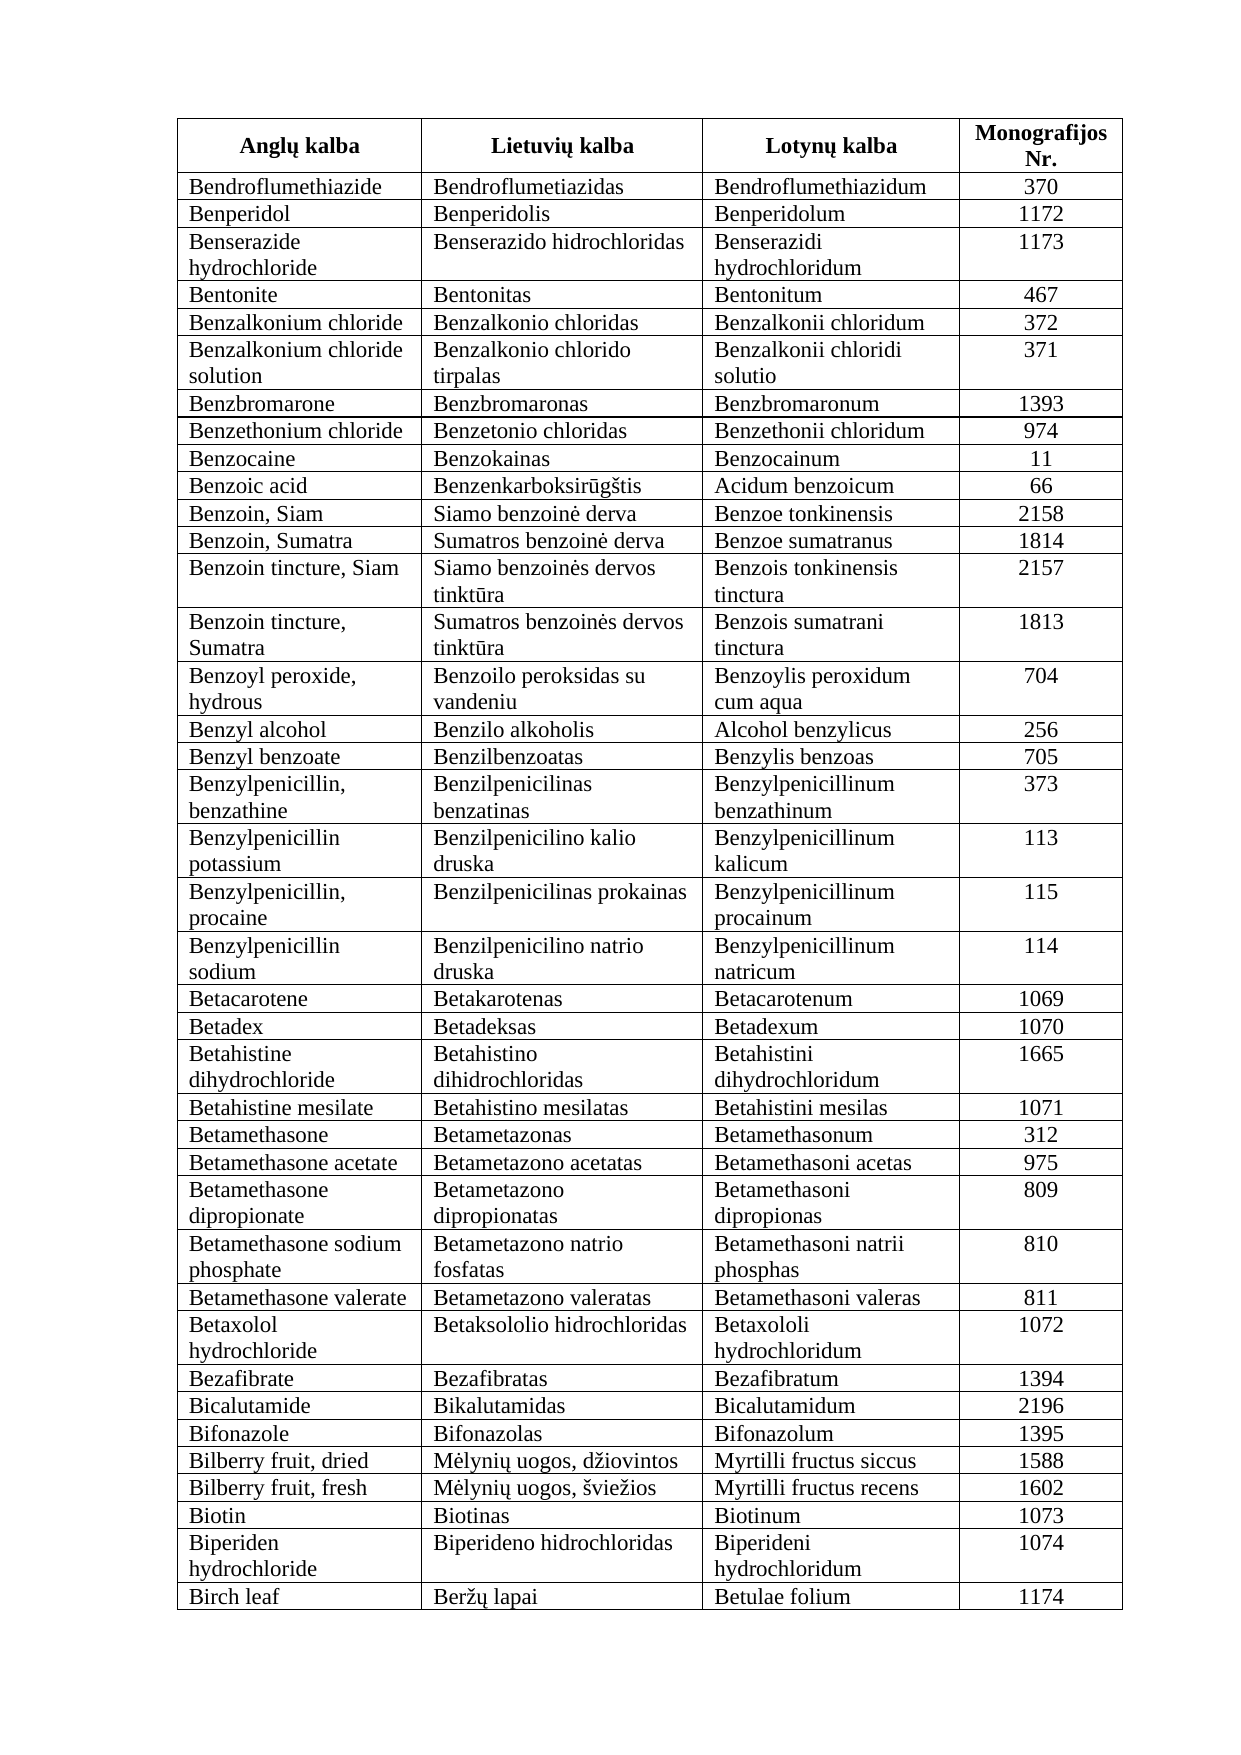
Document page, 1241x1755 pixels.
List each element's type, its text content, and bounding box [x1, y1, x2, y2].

table_cell Betahistine dihydrochloride [178, 1040, 421, 1093]
table_cell Betahistini mesilas [703, 1094, 959, 1120]
table_cell 1070 [960, 1013, 1122, 1039]
table_cell 1174 [960, 1583, 1122, 1609]
table_cell 705 [960, 743, 1122, 769]
table_cell Betamethasone dipropionate [178, 1176, 421, 1229]
table_cell 1665 [960, 1040, 1122, 1093]
table_cell Betametazono acetatas [422, 1149, 702, 1175]
table_cell Bezafibratas [422, 1365, 702, 1391]
table_cell Benzalkonii chloridi solutio [703, 336, 959, 389]
table_cell Benserazidi hydrochloridum [703, 228, 959, 280]
table_cell Mėlynių uogos, džiovintos [422, 1447, 702, 1473]
table_cell Alcohol benzylicus [703, 716, 959, 742]
table_cell Betacarotene [178, 985, 421, 1012]
table_cell Biperideno hidrochloridas [422, 1529, 702, 1582]
table_cell Benzilpenicilinas prokainas [422, 878, 702, 931]
table_cell Bentonitum [703, 281, 959, 308]
table_cell Benzylpenicillin, procaine [178, 878, 421, 931]
table_cell Benzoin, Siam [178, 500, 421, 526]
table_cell Biperideni hydrochloridum [703, 1529, 959, 1582]
table_cell 2196 [960, 1392, 1122, 1418]
table_cell 66 [960, 472, 1122, 498]
table_cell Benzoyl peroxide, hydrous [178, 662, 421, 714]
table_cell Betamethasonum [703, 1121, 959, 1148]
table_cell 1393 [960, 390, 1122, 416]
table_cell 370 [960, 173, 1122, 199]
table_header Anglų kalba [178, 119, 421, 172]
table_cell 704 [960, 662, 1122, 714]
table_cell Betulae folium [703, 1583, 959, 1609]
table_cell 1394 [960, 1365, 1122, 1391]
table_cell 1172 [960, 200, 1122, 227]
table_cell 115 [960, 878, 1122, 931]
table_cell 974 [960, 418, 1122, 444]
table_cell Benzocaine [178, 445, 421, 471]
table_cell Benzylpenicillinum procainum [703, 878, 959, 931]
table_cell 256 [960, 716, 1122, 742]
table_cell Betadex [178, 1013, 421, 1039]
table_cell 1602 [960, 1474, 1122, 1501]
table_cell Benzoin, Sumatra [178, 527, 421, 553]
table_cell Benzois tonkinensis tinctura [703, 554, 959, 607]
table_cell Benzbromarone [178, 390, 421, 416]
table_cell Betamethasoni acetas [703, 1149, 959, 1175]
table_cell Myrtilli fructus siccus [703, 1447, 959, 1473]
table_cell Benzois sumatrani tinctura [703, 608, 959, 661]
table_cell Betadexum [703, 1013, 959, 1039]
table_cell Benzylpenicillinum natricum [703, 932, 959, 984]
table_cell 371 [960, 336, 1122, 389]
table_cell Betamethasoni valeras [703, 1284, 959, 1310]
table_cell Benzalkonio chloridas [422, 309, 702, 335]
table_cell Benzoylis peroxidum cum aqua [703, 662, 959, 714]
table_cell Beržų lapai [422, 1583, 702, 1609]
table_cell Biotin [178, 1502, 421, 1528]
table_cell Birch leaf [178, 1583, 421, 1609]
table_cell Benzbromaronas [422, 390, 702, 416]
table_cell Benzylpenicillin, benzathine [178, 770, 421, 823]
table_cell Benzoin tincture, Siam [178, 554, 421, 607]
table_cell Benserazide hydrochloride [178, 228, 421, 280]
table_cell Bendroflumethiazidum [703, 173, 959, 199]
table_cell Bentonite [178, 281, 421, 308]
table_cell Betametazono valeratas [422, 1284, 702, 1310]
table_cell Benzalkonium chloride [178, 309, 421, 335]
table_cell Bezafibratum [703, 1365, 959, 1391]
table_cell 809 [960, 1176, 1122, 1229]
table_cell Bifonazole [178, 1420, 421, 1446]
table_cell Betametazono dipropionatas [422, 1176, 702, 1229]
table_cell Bendroflumethiazide [178, 173, 421, 199]
table_cell 2157 [960, 554, 1122, 607]
table_cell 113 [960, 824, 1122, 877]
table_cell Benzilpenicilino natrio druska [422, 932, 702, 984]
table_cell Bentonitas [422, 281, 702, 308]
table_cell Betahistino dihidrochloridas [422, 1040, 702, 1093]
table_cell Benzilpenicilino kalio druska [422, 824, 702, 877]
table_cell Betaksololio hidrochloridas [422, 1311, 702, 1364]
table_cell Betahistini dihydrochloridum [703, 1040, 959, 1093]
table_cell Mėlynių uogos, šviežios [422, 1474, 702, 1501]
table_cell Betahistino mesilatas [422, 1094, 702, 1120]
table_cell Betaxolol hydrochloride [178, 1311, 421, 1364]
table_cell 1813 [960, 608, 1122, 661]
table_cell Benzyl benzoate [178, 743, 421, 769]
table_header Monografijos Nr. [960, 119, 1122, 172]
table_header Lotynų kalba [703, 119, 959, 172]
table_cell 1074 [960, 1529, 1122, 1582]
table_cell Betadeksas [422, 1013, 702, 1039]
table_cell 312 [960, 1121, 1122, 1148]
table_cell Bilberry fruit, fresh [178, 1474, 421, 1501]
table_cell Benzylpenicillinum kalicum [703, 824, 959, 877]
table_cell Benzetonio chloridas [422, 418, 702, 444]
table_cell Bilberry fruit, dried [178, 1447, 421, 1473]
table_cell 373 [960, 770, 1122, 823]
table_cell Betamethasone acetate [178, 1149, 421, 1175]
table_cell 1814 [960, 527, 1122, 553]
table_cell 811 [960, 1284, 1122, 1310]
table_header Lietuvių kalba [422, 119, 702, 172]
table_cell 1588 [960, 1447, 1122, 1473]
table_cell Sumatros benzoinės dervos tinktūra [422, 608, 702, 661]
table_cell Myrtilli fructus recens [703, 1474, 959, 1501]
table_cell Betahistine mesilate [178, 1094, 421, 1120]
table_cell Benzbromaronum [703, 390, 959, 416]
table_cell 975 [960, 1149, 1122, 1175]
table_cell Benzalkonii chloridum [703, 309, 959, 335]
table_cell Betametazono natrio fosfatas [422, 1230, 702, 1283]
table_cell Benperidolum [703, 200, 959, 227]
table_cell Benzoilo peroksidas su vandeniu [422, 662, 702, 714]
table_cell Betakarotenas [422, 985, 702, 1012]
table_cell 467 [960, 281, 1122, 308]
table_cell Betamethasoni dipropionas [703, 1176, 959, 1229]
table_cell Benzokainas [422, 445, 702, 471]
table_cell Benzalkonium chloride solution [178, 336, 421, 389]
table_cell Benzethonium chloride [178, 418, 421, 444]
table_cell Benzocainum [703, 445, 959, 471]
table_cell Siamo benzoinė derva [422, 500, 702, 526]
table_cell Bicalutamidum [703, 1392, 959, 1418]
table_cell Betamethasone [178, 1121, 421, 1148]
table_cell Bicalutamide [178, 1392, 421, 1418]
table_cell Betamethasone valerate [178, 1284, 421, 1310]
table_cell Benserazido hidrochloridas [422, 228, 702, 280]
table_cell Benzenkarboksirūgštis [422, 472, 702, 498]
table_cell Betamethasone sodium phosphate [178, 1230, 421, 1283]
table_cell 372 [960, 309, 1122, 335]
table_cell 1069 [960, 985, 1122, 1012]
table_cell Siamo benzoinės dervos tinktūra [422, 554, 702, 607]
table_cell Acidum benzoicum [703, 472, 959, 498]
table_cell Benperidol [178, 200, 421, 227]
table_cell 1073 [960, 1502, 1122, 1528]
table_cell Sumatros benzoinė derva [422, 527, 702, 553]
table_cell 1395 [960, 1420, 1122, 1446]
table_cell Benzoic acid [178, 472, 421, 498]
table_cell Benzylpenicillinum benzathinum [703, 770, 959, 823]
table_cell Benzylpenicillin potassium [178, 824, 421, 877]
table_cell Benzoe sumatranus [703, 527, 959, 553]
table_cell Benzethonii chloridum [703, 418, 959, 444]
table_cell Bendroflumetiazidas [422, 173, 702, 199]
table_cell 1072 [960, 1311, 1122, 1364]
table_cell 2158 [960, 500, 1122, 526]
table_cell Benzylpenicillin sodium [178, 932, 421, 984]
table_cell Biotinum [703, 1502, 959, 1528]
table_cell Biotinas [422, 1502, 702, 1528]
table_cell Bezafibrate [178, 1365, 421, 1391]
table_cell 1071 [960, 1094, 1122, 1120]
table_cell Benzilpenicilinas benzatinas [422, 770, 702, 823]
table_cell 11 [960, 445, 1122, 471]
table_cell 114 [960, 932, 1122, 984]
table_cell 810 [960, 1230, 1122, 1283]
table_cell Benzylis benzoas [703, 743, 959, 769]
table_cell Benzoe tonkinensis [703, 500, 959, 526]
table_cell Biperiden hydrochloride [178, 1529, 421, 1582]
table_cell Bifonazolum [703, 1420, 959, 1446]
table_cell 1173 [960, 228, 1122, 280]
table_cell Benzoin tincture, Sumatra [178, 608, 421, 661]
table_cell Benzilbenzoatas [422, 743, 702, 769]
table_cell Benperidolis [422, 200, 702, 227]
table_cell Benzalkonio chlorido tirpalas [422, 336, 702, 389]
table_cell Betacarotenum [703, 985, 959, 1012]
table_cell Benzyl alcohol [178, 716, 421, 742]
table_cell Bifonazolas [422, 1420, 702, 1446]
table_cell Benzilo alkoholis [422, 716, 702, 742]
table_cell Betaxololi hydrochloridum [703, 1311, 959, 1364]
table_cell Bikalutamidas [422, 1392, 702, 1418]
table_cell Betamethasoni natrii phosphas [703, 1230, 959, 1283]
table_cell Betametazonas [422, 1121, 702, 1148]
